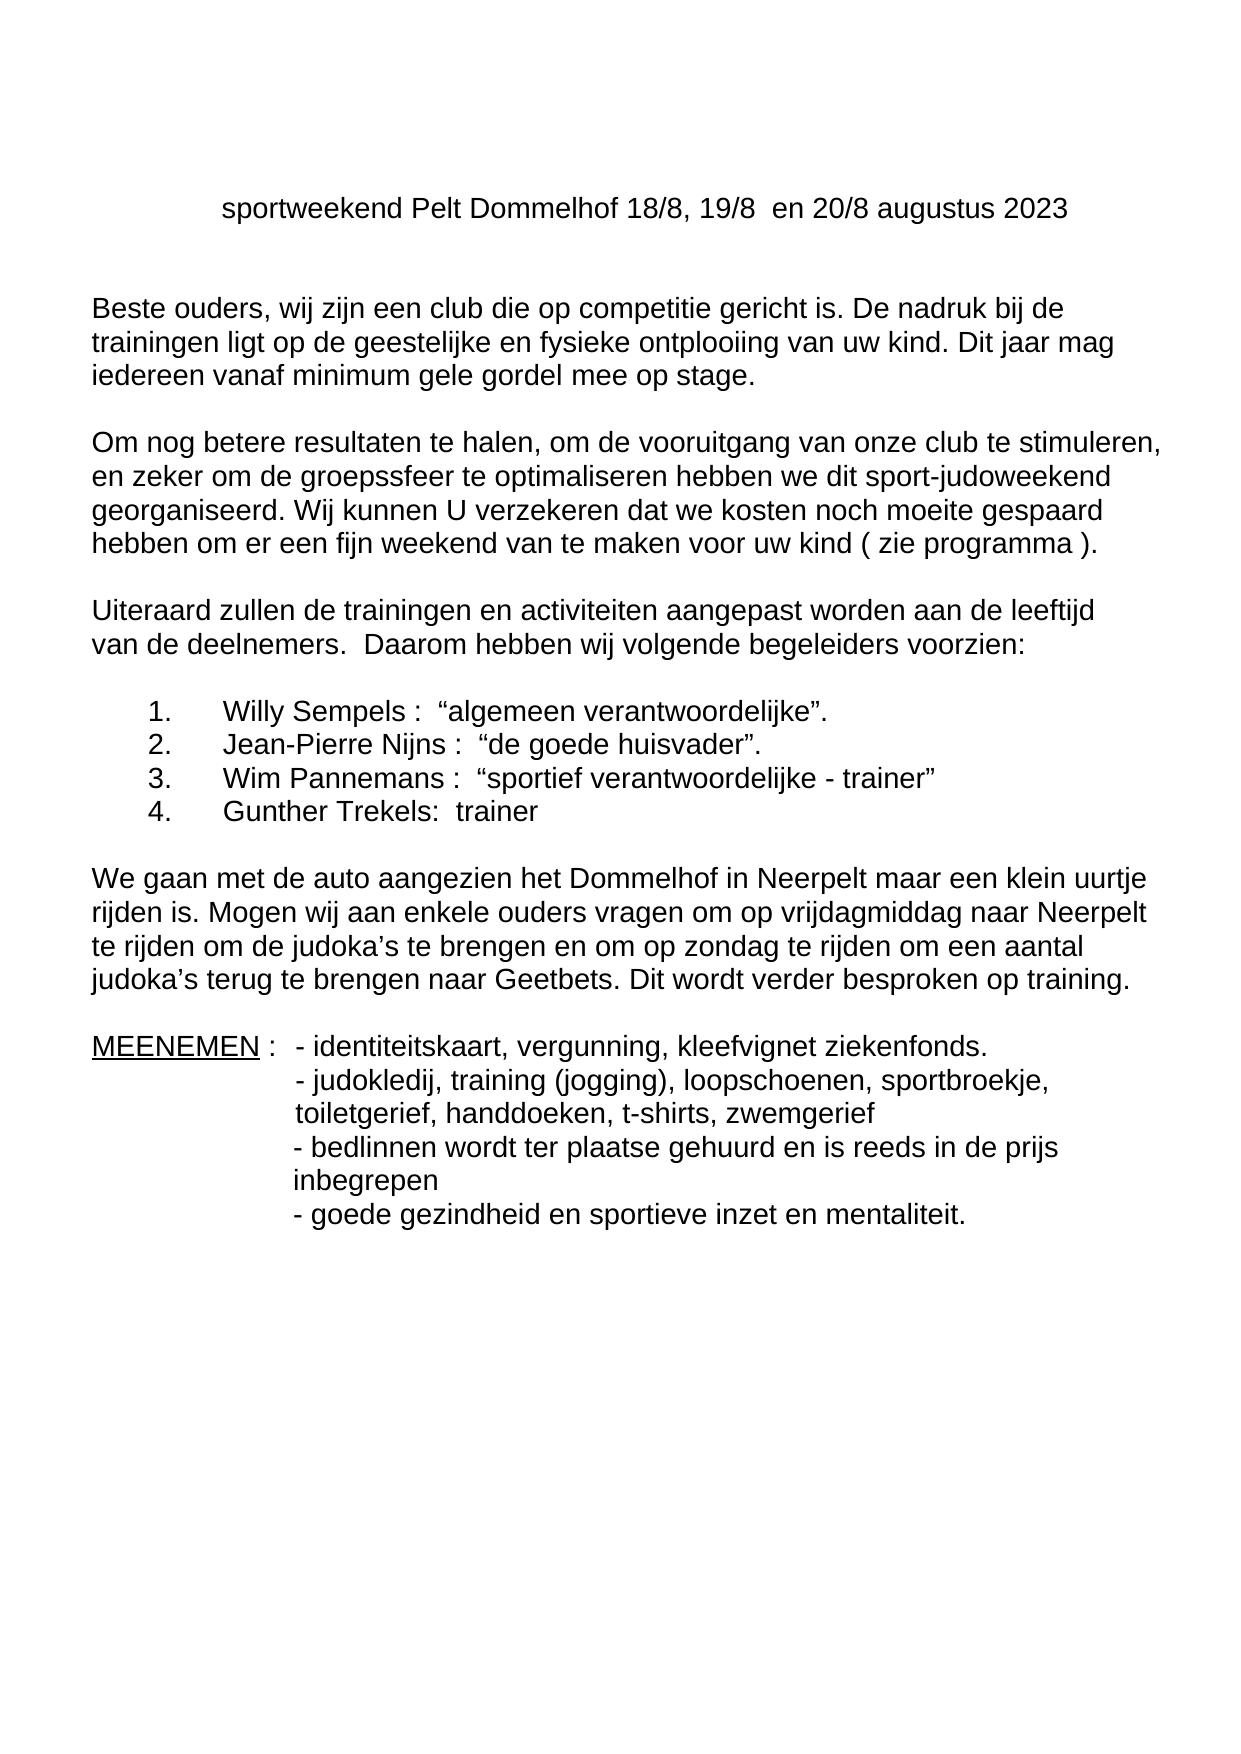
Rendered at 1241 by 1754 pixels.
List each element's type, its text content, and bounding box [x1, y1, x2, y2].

text MEENEMEN : - identiteitskaart, vergunning, kleefvignet ziekenfonds. [91, 1029, 1198, 1063]
text sportweekend Pelt Dommelhof 18/8, 19/8 en 20/8 augustus 2023 [110, 191, 1179, 224]
text - judokledij, training (jogging), loopschoenen, sportbroekje, toiletgerief, handdoeken, t-shirts, zwemgerief [295, 1063, 1205, 1130]
text We gaan met de auto aangezien het Dommelhof in Neerpelt maar een klein uurtje rijden is. Mogen wij aan enkele ouders vragen om op vrijdagmiddag naar Neerpelt te rijden om de judoka’s te brengen en om op zondag te rijden om een aantal judoka’s terug te brengen naar Geetbets. Dit wordt verder besproken op training. [91, 862, 1149, 996]
text Om nog betere resultaten te halen, om de vooruitgang van onze club te stimuleren, [91, 426, 1205, 459]
list Jean-Pierre Nijns : “de goede huisvader”. [148, 727, 1149, 761]
list Wim Pannemans : “sportief verantwoordelijke - trainer” [148, 761, 1149, 794]
text Uiteraard zullen de trainingen en activiteiten aangepast worden aan de leeftijd van de deelnemers. Daarom hebben wij volgende begeleiders voorzien: [91, 593, 1149, 660]
list Willy Sempels : “algemeen verantwoordelijke”. [148, 694, 1149, 727]
text Beste ouders, wij zijn een club die op competitie gericht is. De nadruk bij de trainingen ligt op de geestelijke en fysieke ontplooiing van uw kind. Dit jaar mag iedereen vanaf minimum gele gordel mee op stage. [91, 291, 1168, 392]
list Gunther Trekels: trainer [148, 794, 1149, 828]
text - bedlinnen wordt ter plaatse gehuurd en is reeds in de prijs inbegrepen [293, 1130, 1186, 1197]
text en zeker om de groepssfeer te optimaliseren hebben we dit sport-judoweekend georganiseerd. Wij kunnen U verzekeren dat we kosten noch moeite gespaard hebben om er een fijn weekend van te maken voor uw kind ( zie programma ). [91, 459, 1205, 560]
text - goede gezindheid en sportieve inzet en mentaliteit. [163, 1197, 1186, 1231]
